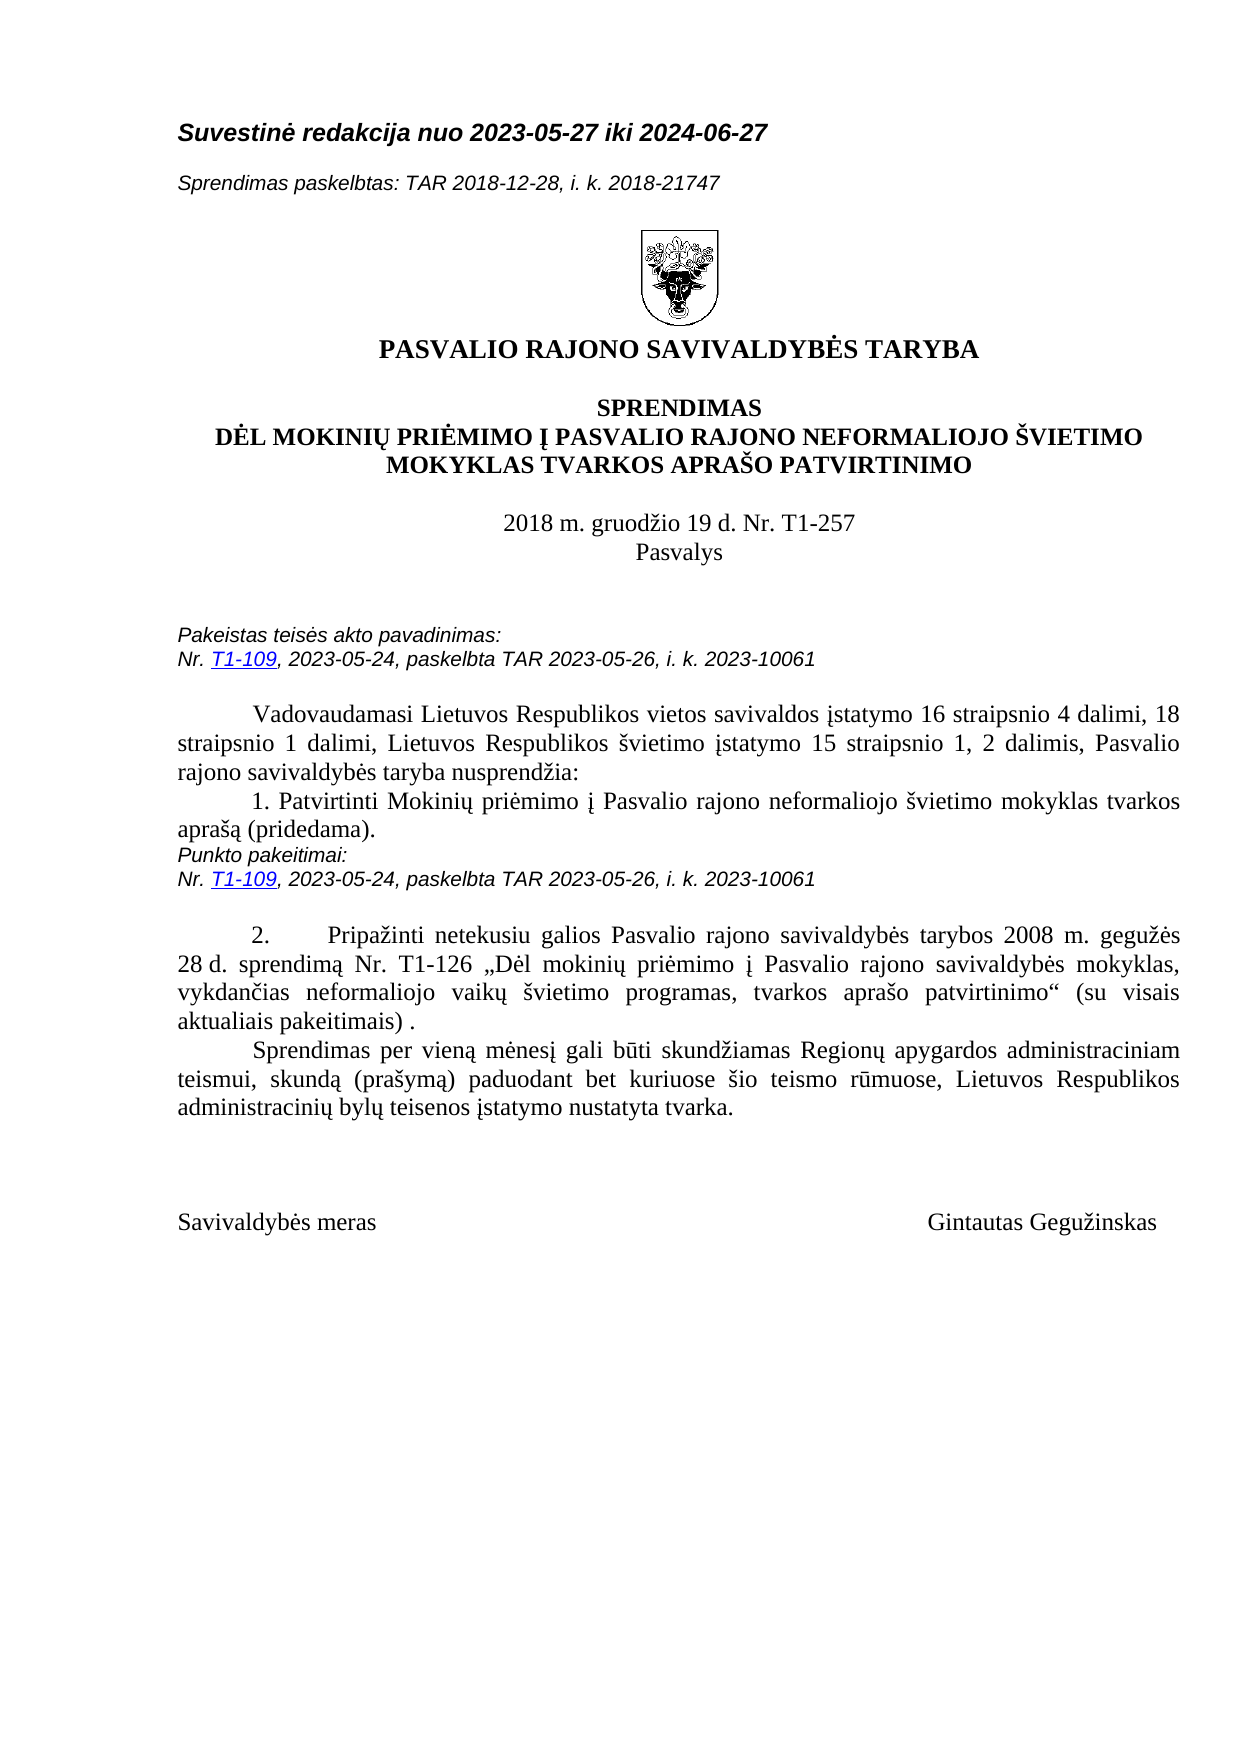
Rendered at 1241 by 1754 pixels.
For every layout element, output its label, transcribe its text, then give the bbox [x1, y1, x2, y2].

text Pasvalys [177, 537, 1181, 565]
text Vadovaudamasi Lietuvos Respublikos vietos savivaldos įstatymo 16 straipsnio 4 dalimi, 18 straipsnio 1 dalimi, Lietuvos Respublikos švietimo įstatymo 15 straipsnio 1, 2 dalimis, Pasvalio rajono savivaldybės taryba nusprendžia: [177, 699, 1181, 786]
text Sprendimas paskelbtas: TAR 2018-12-28, i. k. 2018-21747 [177, 171, 1181, 195]
text Sprendimas per vieną mėnesį gali būti skundžiamas Regionų apygardos administraciniam teismui, skundą (prašymą) paduodant bet kuriuose šio teismo rūmuose, Lietuvos Respublikos administracinių bylų teisenos įstatymo nustatyta tvarka. [177, 1035, 1181, 1121]
text Nr. T1-109, 2023-05-24, paskelbta TAR 2023-05-26, i. k. 2023-10061 [177, 867, 1181, 891]
text Sprendimas [177, 393, 1181, 422]
text Nr. T1-109, 2023-05-24, paskelbta TAR 2023-05-26, i. k. 2023-10061 [177, 647, 1181, 671]
text Punkto pakeitimai: [177, 843, 1181, 867]
text 2. Pripažinti netekusiu galios Pasvalio rajono savivaldybės tarybos 2008 m. gegužės 28 d. sprendimą Nr. T1-126 „Dėl mokinių priėmimo į Pasvalio rajono savivaldybės mokyklas, vykdančias neformaliojo vaikų švietimo programas, tvarkos aprašo patvirtinimo“ (su visais aktualiais pakeitimais) . [177, 920, 1181, 1035]
text Pasvalio rajono savivaldybės taryba [177, 333, 1181, 364]
text 1. Patvirtinti Mokinių priėmimo į Pasvalio rajono neformaliojo švietimo mokyklas tvarkos aprašą (pridedama). [177, 786, 1181, 843]
text Suvestinė redakcija nuo 2023-05-27 iki 2024-06-27 [177, 118, 1181, 147]
text Pakeistas teisės akto pavadinimas: [177, 623, 1181, 647]
text DĖL MOKINIŲ PRIĖMIMO Į PASVALIO RAJONO NEFORMALIOJO ŠVIETIMO MOKYKLAS TVARKOS APRAŠO PATVIRTINIMO [177, 422, 1181, 479]
text 2018 m. gruodžio 19 d. Nr. T1-257 [177, 508, 1181, 537]
text Savivaldybės meras Gintautas Gegužinskas [177, 1207, 1181, 1236]
